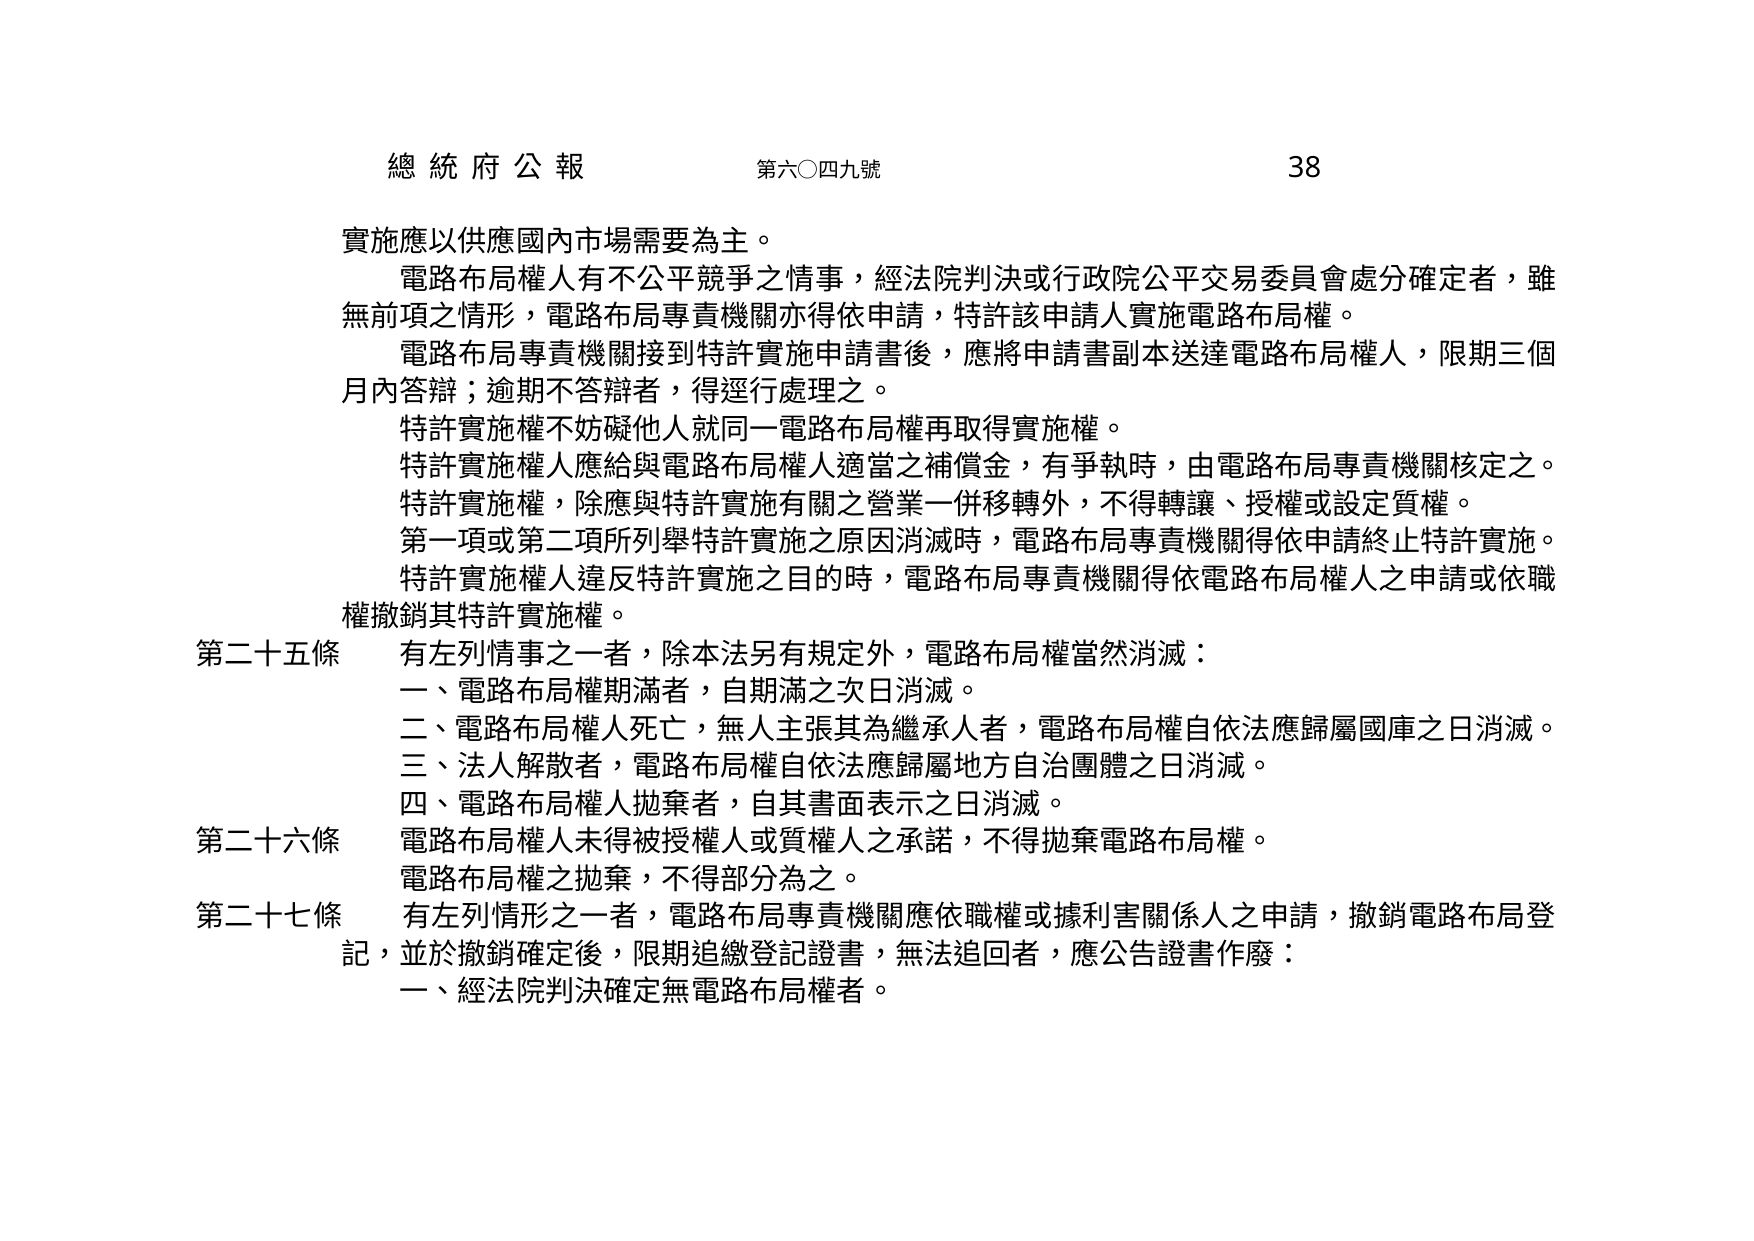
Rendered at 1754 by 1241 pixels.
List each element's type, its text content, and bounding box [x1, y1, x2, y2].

text 第二十七條 有左列情形之一者，電路布局專責機關應依職權或據利害關係人之申請，撤銷電路布局登記，並於撤銷確定後，限期追繳登記證書，無法追回者，應公告證書作廢： [195, 897, 1559, 972]
text 二、電路布局權人死亡，無人主張其為繼承人者，電路布局權自依法應歸屬國庫之日消滅。 [399, 709, 1559, 747]
text 第二十六條 電路布局權人未得被授權人或質權人之承諾，不得拋棄電路布局權。 [195, 822, 1559, 859]
text 特許實施權人應給與電路布局權人適當之補償金，有爭執時，由電路布局專責機關核定之。 [341, 447, 1559, 484]
text 第一項或第二項所列舉特許實施之原因消滅時，電路布局專責機關得依申請終止特許實施。 [341, 522, 1559, 559]
text 第二十五條 有左列情事之一者，除本法另有規定外，電路布局權當然消滅： [195, 634, 1559, 672]
text 特許實施權不妨礙他人就同一電路布局權再取得實施權。 [341, 409, 1559, 447]
text 一、經法院判決確定無電路布局權者。 [399, 972, 1559, 1009]
text 四、電路布局權人拋棄者，自其書面表示之日消滅。 [399, 784, 1559, 822]
text 電路布局權之拋棄，不得部分為之。 [341, 859, 1559, 897]
text 一、電路布局權期滿者，自期滿之次日消滅。 [399, 672, 1559, 709]
text 實施應以供應國內市場需要為主。 [195, 222, 1559, 259]
text 三、法人解散者，電路布局權自依法應歸屬地方自治團體之日消減。 [399, 747, 1559, 784]
text 特許實施權人違反特許實施之目的時，電路布局專責機關得依電路布局權人之申請或依職權撤銷其特許實施權。 [341, 559, 1559, 634]
text 特許實施權，除應與特許實施有關之營業一併移轉外，不得轉讓、授權或設定質權。 [341, 484, 1559, 522]
text 電路布局權人有不公平競爭之情事，經法院判決或行政院公平交易委員會處分確定者，雖無前項之情形，電路布局專責機關亦得依申請，特許該申請人實施電路布局權。 [341, 259, 1559, 334]
text 電路布局專責機關接到特許實施申請書後，應將申請書副本送達電路布局權人，限期三個月內答辯；逾期不答辯者，得逕行處理之。 [341, 334, 1559, 409]
